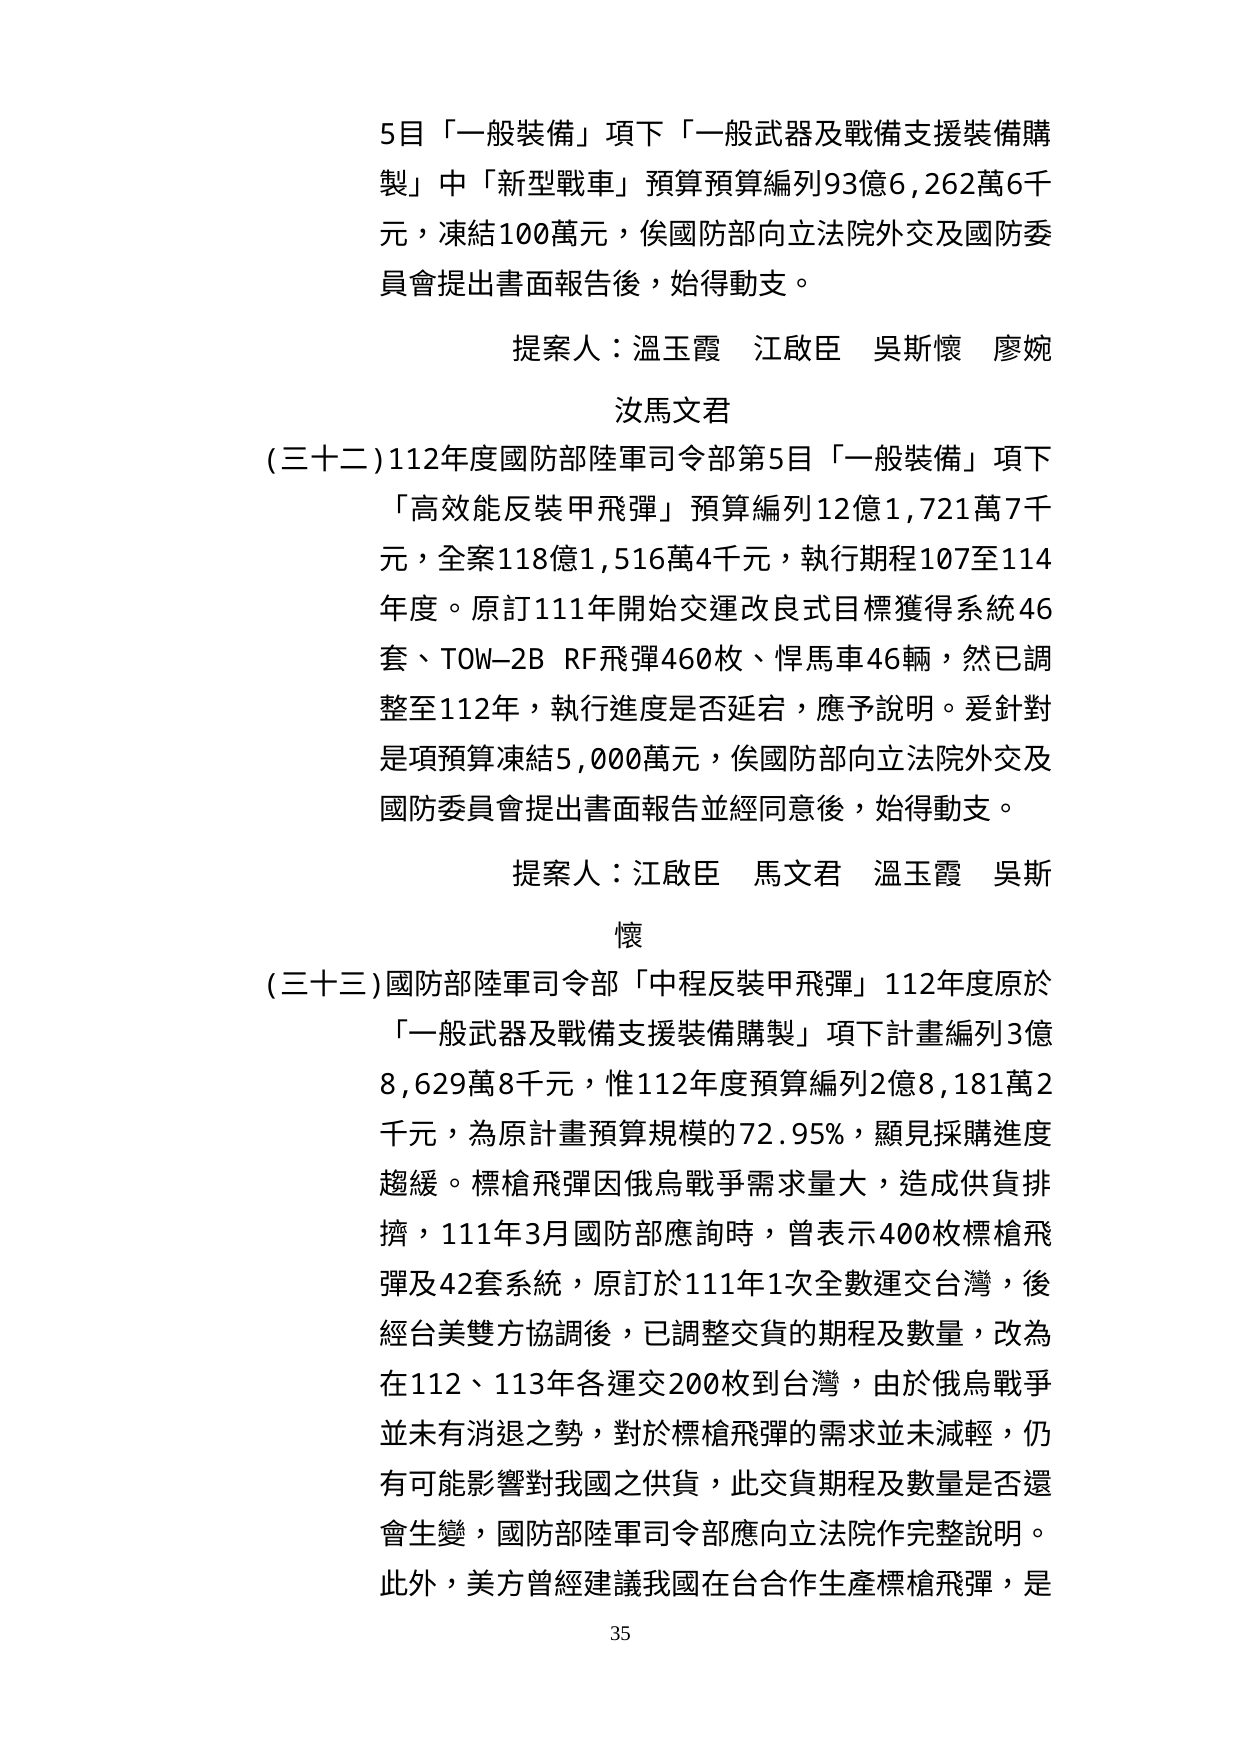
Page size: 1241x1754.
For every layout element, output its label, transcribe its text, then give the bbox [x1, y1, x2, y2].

text 提案人：溫玉霞 江啟臣 吳斯懷 廖婉汝馬文君 [512, 305, 1053, 430]
text 5目「一般裝備」項下「一般武器及戰備支援裝備購製」中「新型戰車」預算預算編列93億6,262萬6千元，凍結100萬元，俟國防部向立法院外交及國防委員會提出書面報告後，始得動支。 [262, 105, 1053, 305]
text (三十二)112年度國防部陸軍司令部第5目「一般裝備」項下「高效能反裝甲飛彈」預算編列12億1,721萬7千元，全案118億1,516萬4千元，執行期程107至114年度。原訂111年開始交運改良式目標獲得系統46套、TOW—2B RF飛彈460枚、悍馬車46輛，然已調整至112年，執行進度是否延宕，應予說明。爰針對是項預算凍結5,000萬元，俟國防部向立法院外交及國防委員會提出書面報告並經同意後，始得動支。 [262, 430, 1053, 830]
text (三十三)國防部陸軍司令部「中程反裝甲飛彈」112年度原於「一般武器及戰備支援裝備購製」項下計畫編列3億8,629萬8千元，惟112年度預算編列2億8,181萬2千元，為原計畫預算規模的72.95%，顯見採購進度趨緩。標槍飛彈因俄烏戰爭需求量大，造成供貨排擠，111年3月國防部應詢時，曾表示400枚標槍飛彈及42套系統，原訂於111年1次全數運交台灣，後經台美雙方協調後，已調整交貨的期程及數量，改為在112、113年各運交200枚到台灣，由於俄烏戰爭並未有消退之勢，對於標槍飛彈的需求並未減輕，仍有可能影響對我國之供貨，此交貨期程及數量是否還會生變，國防部陸軍司令部應向立法院作完整說明。此外，美方曾經建議我國在台合作生產標槍飛彈，是 [262, 955, 1053, 1605]
text 提案人：江啟臣 馬文君 溫玉霞 吳斯懷 [512, 830, 1053, 955]
